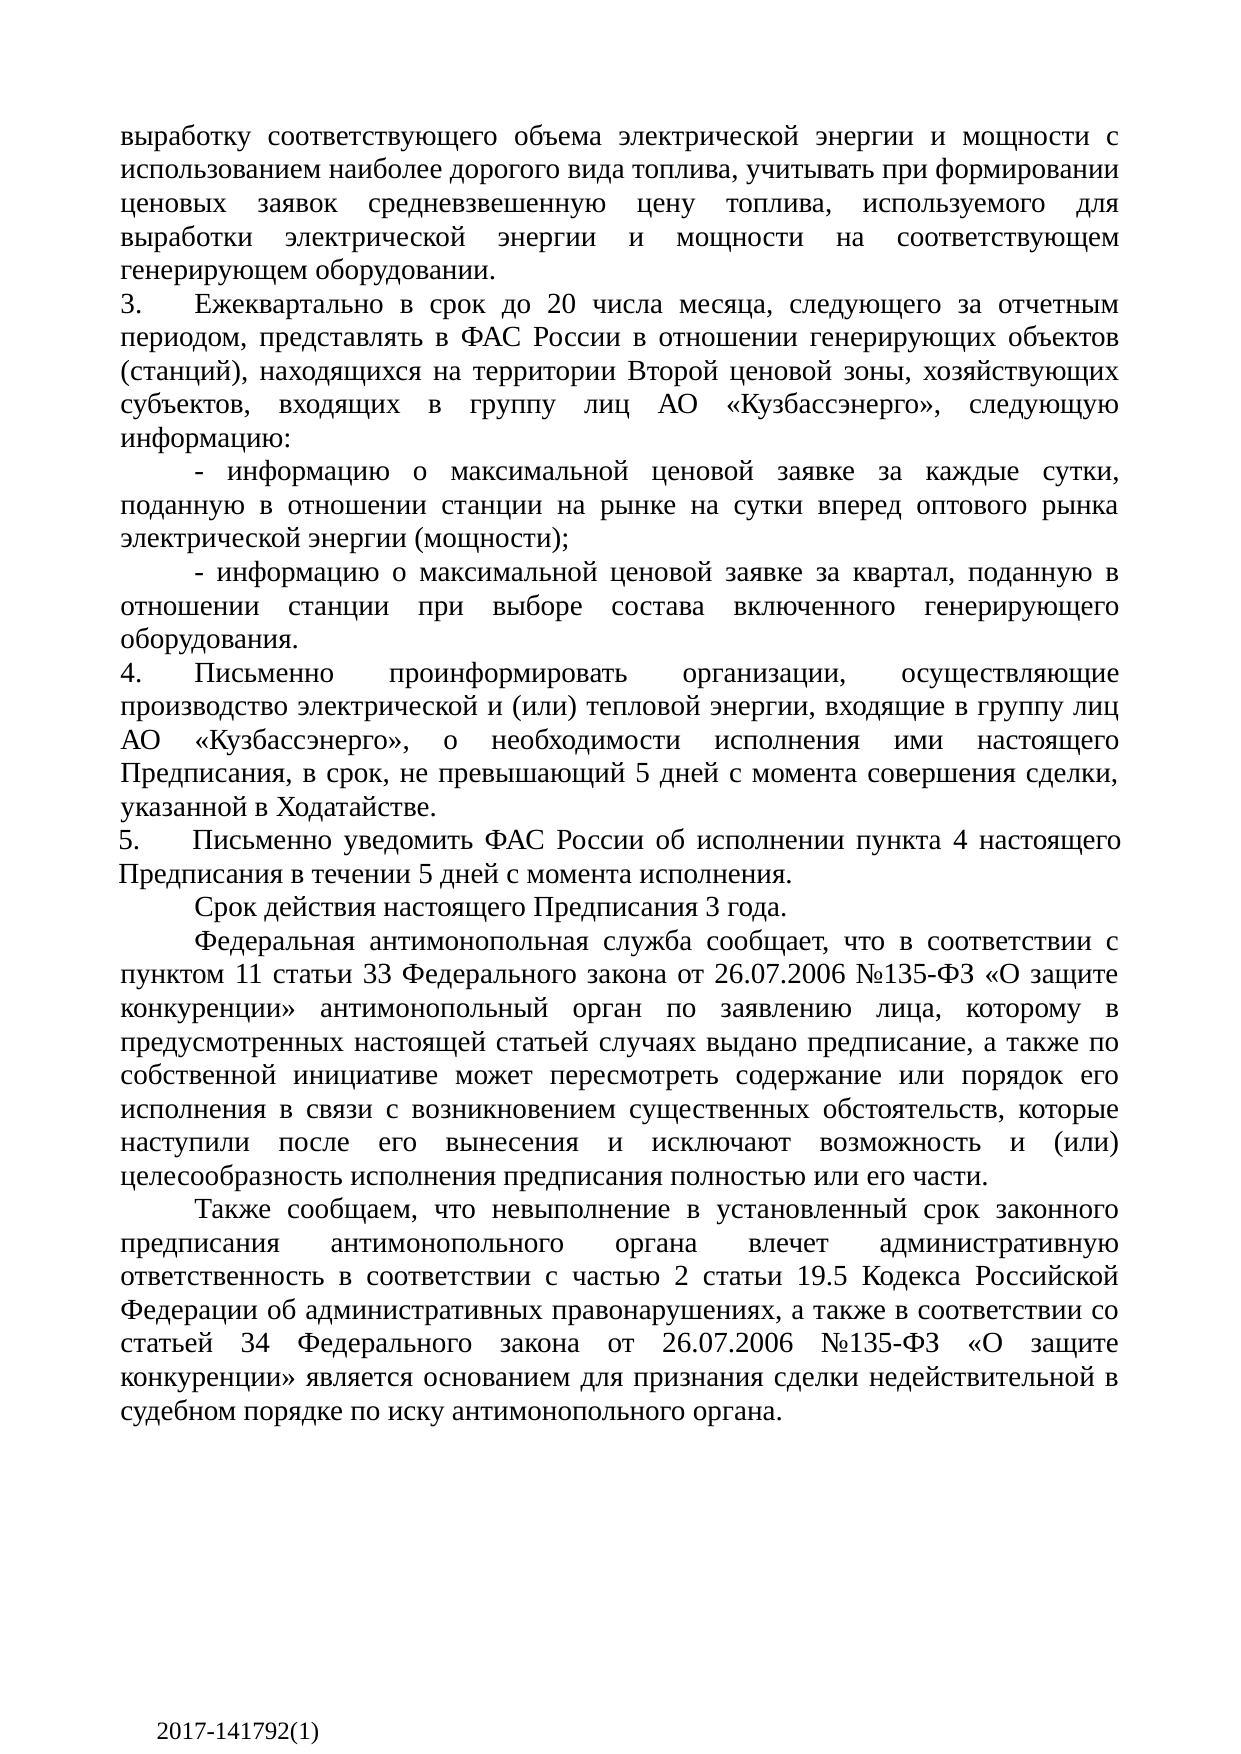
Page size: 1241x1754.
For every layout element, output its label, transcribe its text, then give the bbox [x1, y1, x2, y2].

text Также сообщаем, что невыполнение в установленный срок законного предписания антимонопольного органа влечет административную ответственность в соответствии с частью 2 статьи 19.5 Кодекса Российской Федерации об административных правонарушениях, а также в соответствии со статьей 34 Федерального закона от 26.07.2006 №135-ФЗ «О защите конкуренции» является основанием для признания сделки недействительной в судебном порядке по иску антимонопольного органа. [120, 1191, 1120, 1426]
text 4. Письменно проинформировать организации, осуществляющие производство электрической и (или) тепловой энергии, входящие в группу лиц АО «Кузбассэнерго», о необходимости исполнения ими настоящего Предписания, в срок, не превышающий 5 дней с момента совершения сделки, указанной в Ходатайстве. [120, 655, 1120, 822]
text выработку соответствующего объема электрической энергии и мощности с использованием наиболее дорогого вида топлива, учитывать при формировании ценовых заявок средневзвешенную цену топлива, используемого для выработки электрической энергии и мощности на соответствующем генерирующем оборудовании. [120, 118, 1120, 286]
text Федеральная антимонопольная служба сообщает, что в соответствии с пунктом 11 статьи 33 Федерального закона от 26.07.2006 №135-ФЗ «О защите конкуренции» антимонопольный орган по заявлению лица, которому в предусмотренных настоящей статьей случаях выдано предписание, а также по собственной инициативе может пересмотреть содержание или порядок его исполнения в связи с возникновением существенных обстоятельств, которые наступили после его вынесения и исключают возможность и (или) целесообразность исполнения предписания полностью или его части. [120, 923, 1120, 1191]
text 5. Письменно уведомить ФАС России об исполнении пункта 4 настоящего Предписания в течении 5 дней с момента исполнения. [118, 822, 1122, 889]
text Срок действия настоящего Предписания 3 года. [120, 889, 1122, 923]
text - информацию о максимальной ценовой заявке за каждые сутки, поданную в отношении станции на рынке на сутки вперед оптового рынка электрической энергии (мощности); [120, 453, 1120, 554]
text - информацию о максимальной ценовой заявке за квартал, поданную в отношении станции при выборе состава включенного генерирующего оборудования. [120, 554, 1120, 655]
text 3. Ежеквартально в срок до 20 числа месяца, следующего за отчетным периодом, представлять в ФАС России в отношении генерирующих объектов (станций), находящихся на территории Второй ценовой зоны, хозяйствующих субъектов, входящих в группу лиц АО «Кузбассэнерго», следующую информацию: [120, 286, 1120, 453]
